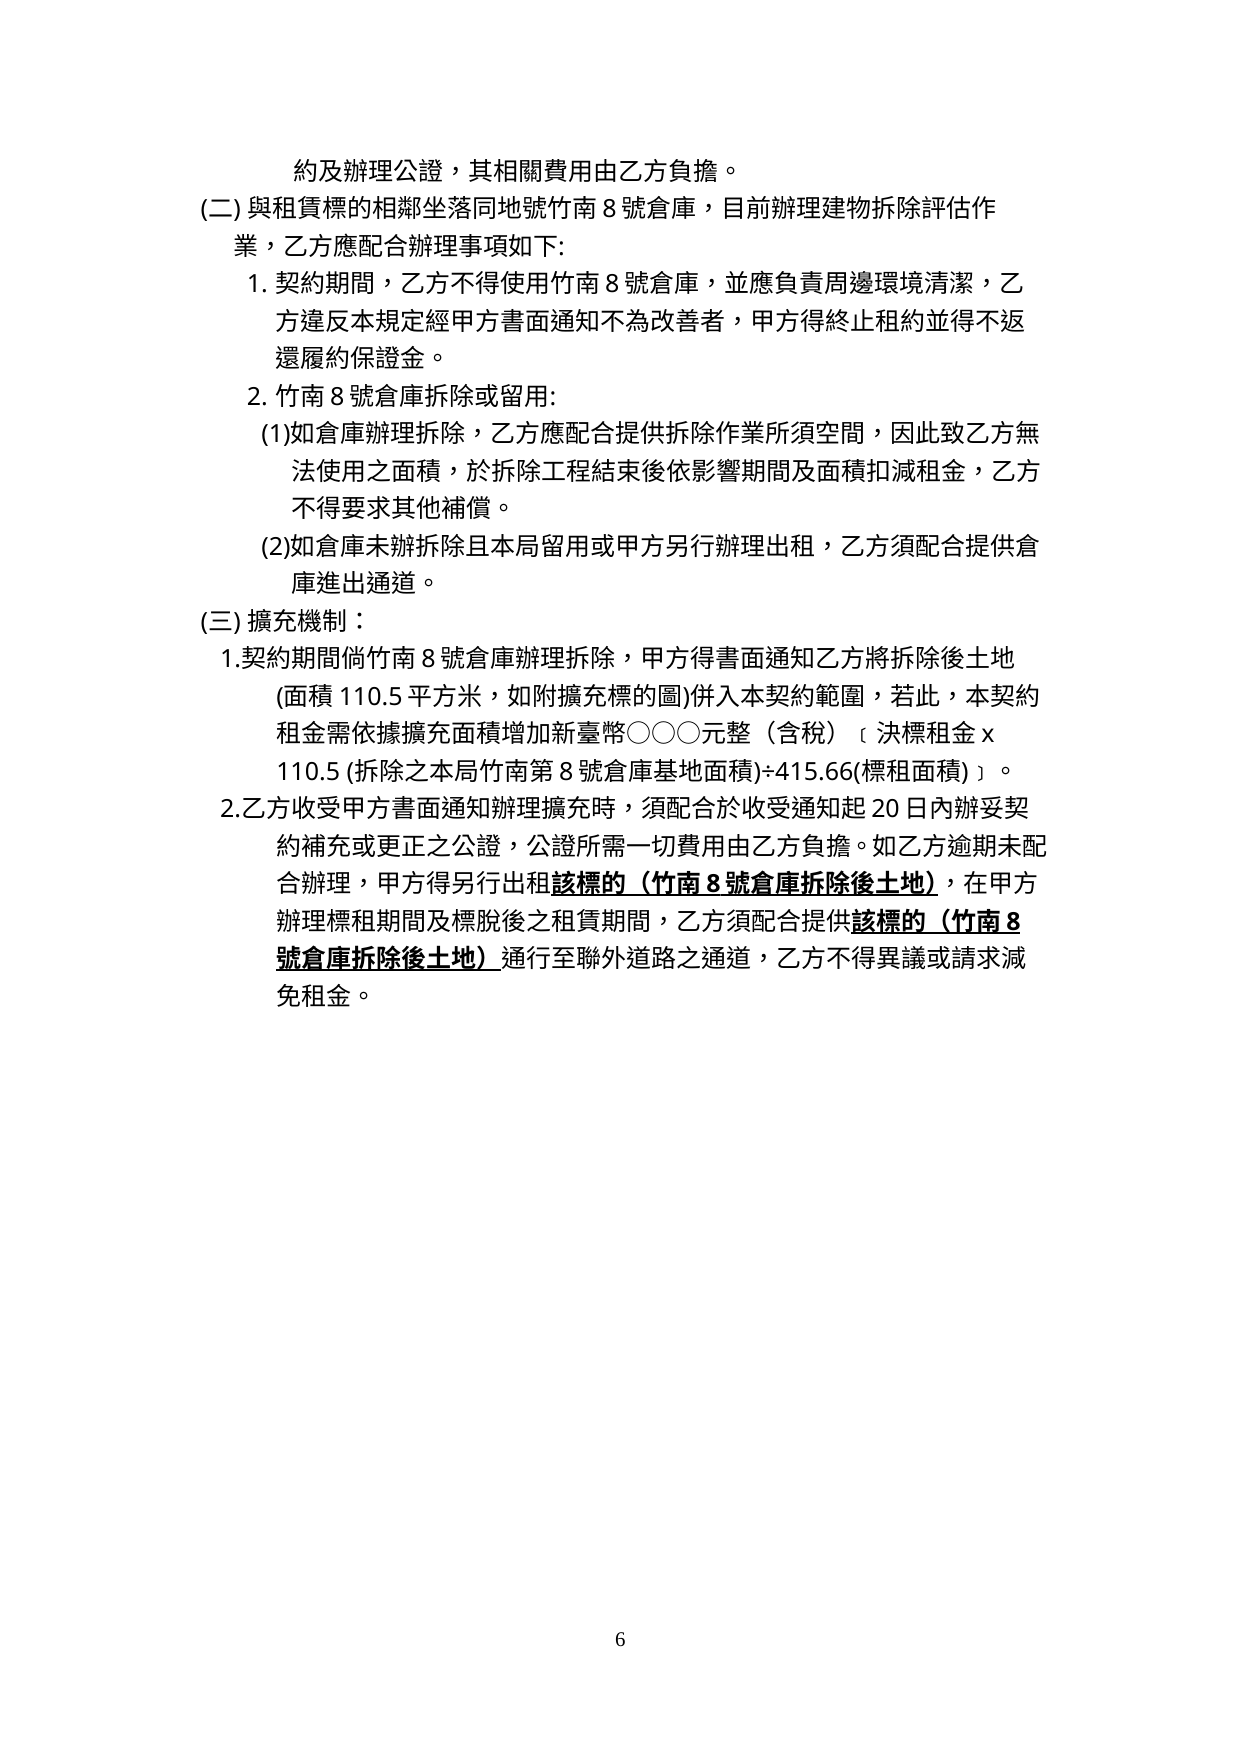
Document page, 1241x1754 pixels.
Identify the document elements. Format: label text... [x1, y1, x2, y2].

text 2.乙方收受甲方書面通知辦理擴充時，須配合於收受通知起20日內辦妥契約補充或更正之公證，公證所需一切費用由乙方負擔。如乙方逾期未配合辦理，甲方得另行出租該標的（竹南8號倉庫拆除後土地），在甲方辦理標租期間及標脫後之租賃期間，乙方須配合提供該標的（竹南8號倉庫拆除後土地）通行至聯外道路之通道，乙方不得異議或請求減免租金。 [187, 787, 1047, 1012]
list 竹南8號倉庫拆除或留用: [247, 375, 1047, 412]
text 1.契約期間倘竹南8號倉庫辦理拆除，甲方得書面通知乙方將拆除後土地(面積110.5平方米，如附擴充標的圖)併入本契約範圍，若此，本契約租金需依據擴充面積增加新臺幣○○○元整（含稅）﹝決標租金x 110.5 (拆除之本局竹南第8號倉庫基地面積)÷415.66(標租面積)﹞。 [187, 637, 1047, 787]
text 業，乙方應配合辦理事項如下: [187, 225, 1047, 262]
text (二) 與租賃標的相鄰坐落同地號竹南8號倉庫，目前辦理建物拆除評估作 [187, 187, 1047, 225]
list 契約期間，乙方不得使用竹南8號倉庫，並應負責周邊環境清潔，乙方違反本規定經甲方書面通知不為改善者，甲方得終止租約並得不返還履約保證金。 [247, 262, 1047, 375]
text (1)如倉庫辦理拆除，乙方應配合提供拆除作業所須空間，因此致乙方無 法使用之面積，於拆除工程結束後依影響期間及面積扣減租金，乙方不得要求其他補償。 [261, 412, 1047, 525]
text (三) 擴充機制： [187, 600, 1047, 637]
list 約及辦理公證，其相關費用由乙方負擔。 [244, 150, 1053, 187]
text (2)如倉庫未辦拆除且本局留用或甲方另行辦理出租，乙方須配合提供倉庫進出通道。 [261, 525, 1047, 600]
